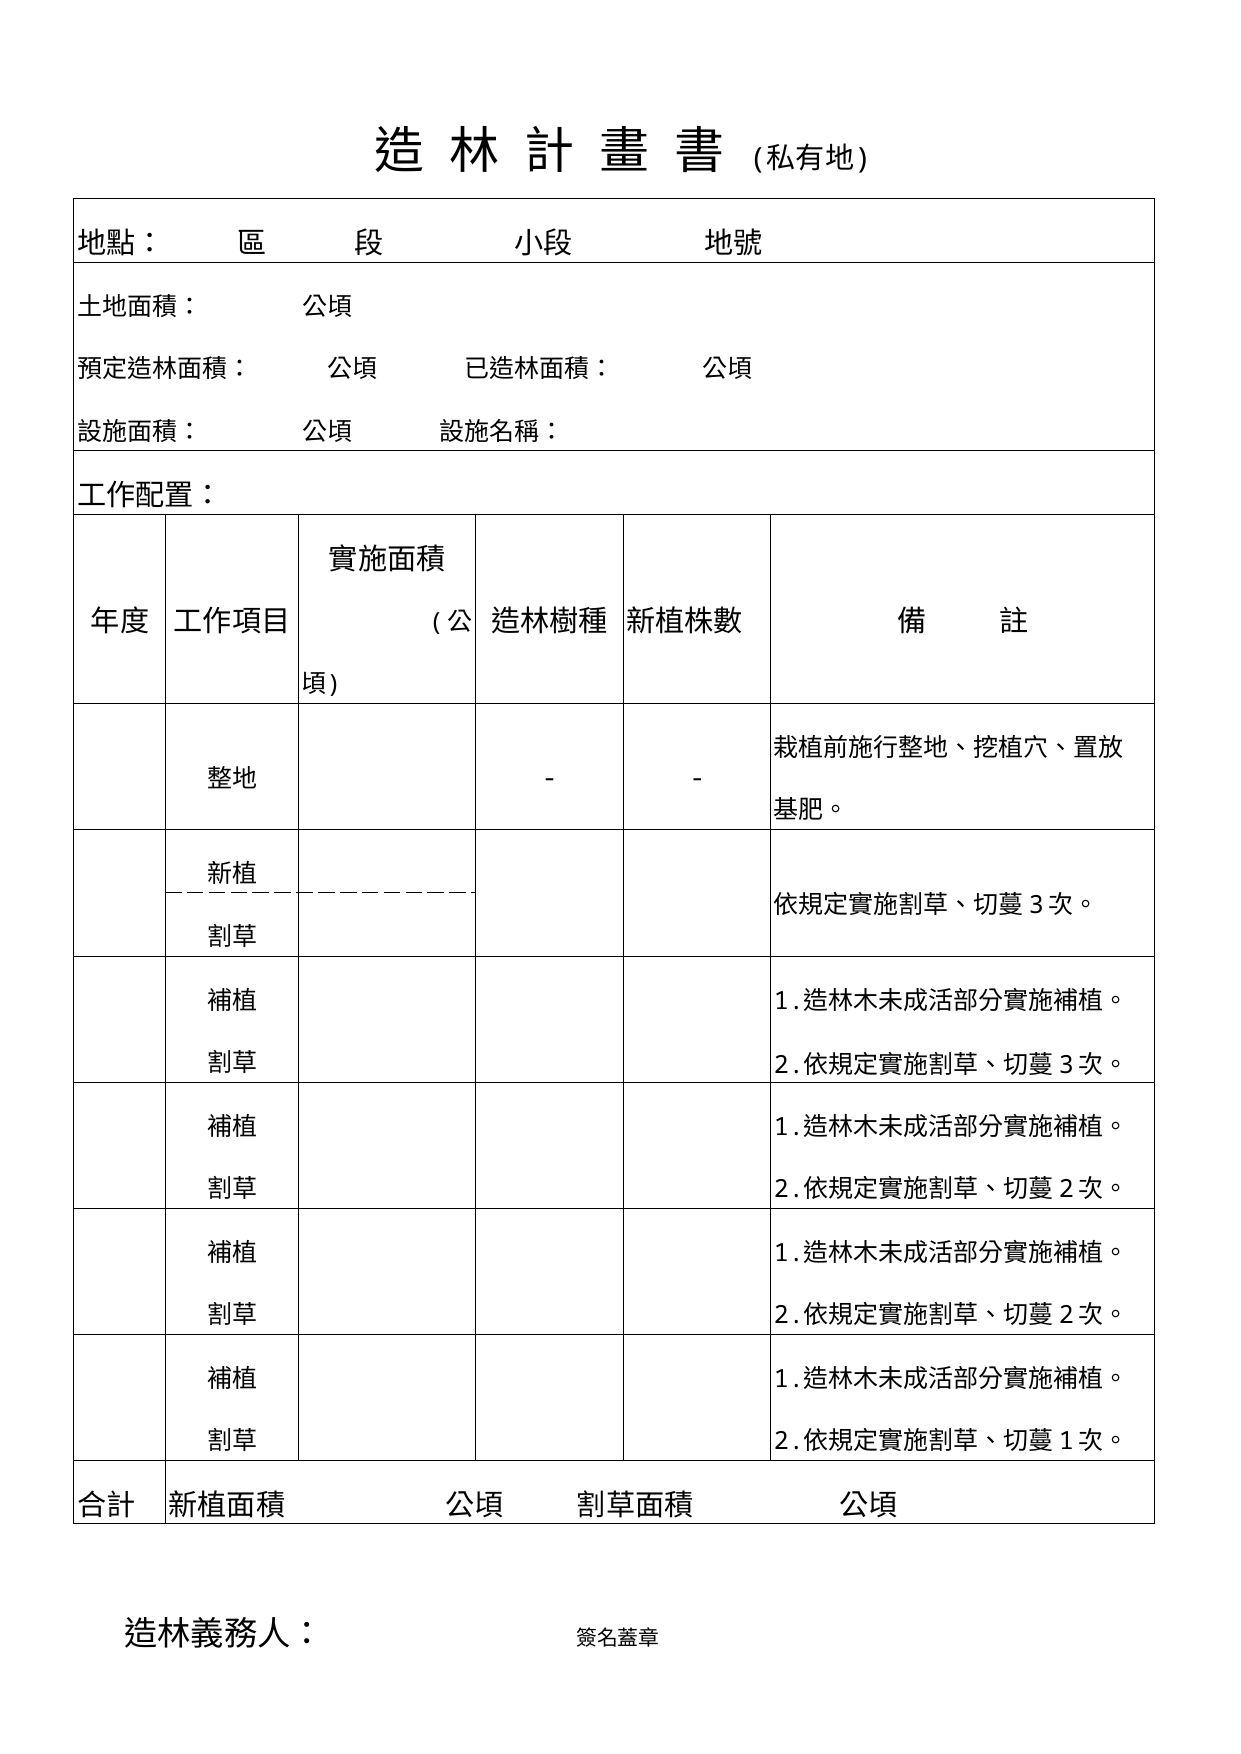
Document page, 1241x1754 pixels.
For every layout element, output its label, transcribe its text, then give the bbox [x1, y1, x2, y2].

table_header 地點： 區 段 小段 地號 [74, 199, 1154, 262]
table_cell 1.造林木未成活部分實施補植。 2.依規定實施割草、切蔓3次。 [771, 957, 1154, 1082]
table_cell [624, 1209, 770, 1334]
table_cell [624, 1083, 770, 1208]
table_cell 補植 割草 [166, 1335, 298, 1460]
table_cell 補植 割草 [166, 1083, 298, 1208]
table_cell [476, 830, 623, 956]
table_cell [299, 830, 475, 892]
table_cell 備 註 [771, 515, 1154, 702]
table_cell - [624, 704, 770, 828]
table_cell 工作配置： [74, 451, 1154, 514]
table_cell [74, 704, 165, 828]
table_cell [476, 1209, 623, 1334]
table_cell 合計 [74, 1461, 165, 1523]
table_cell [299, 892, 475, 956]
table_cell [299, 704, 475, 828]
table_cell [299, 1083, 475, 1208]
table_cell 1.造林木未成活部分實施補植。 2.依規定實施割草、切蔓2次。 [771, 1209, 1154, 1334]
table_cell 割草 [166, 892, 298, 956]
table_cell 1.造林木未成活部分實施補植。 2.依規定實施割草、切蔓2次。 [771, 1083, 1154, 1208]
table_cell 栽植前施行整地、挖植穴、置放基肥。 [771, 704, 1154, 828]
table_cell [624, 1335, 770, 1460]
table_cell [476, 1335, 623, 1460]
table_cell 補植 割草 [166, 1209, 298, 1334]
table_cell 依規定實施割草、切蔓3次。 [771, 830, 1154, 956]
table_cell [476, 957, 623, 1082]
table_cell 造林樹種 [476, 515, 623, 702]
table_cell 工作項目 [166, 515, 298, 702]
table_cell [624, 957, 770, 1082]
table_cell [299, 1209, 475, 1334]
table_cell [299, 957, 475, 1082]
table_cell [299, 1335, 475, 1460]
table_cell - [476, 704, 623, 828]
table_cell [74, 1083, 165, 1208]
table_cell 新植面積 公頃 割草面積 公頃 [166, 1461, 1154, 1523]
table_cell [624, 830, 770, 956]
table_cell [476, 1083, 623, 1208]
table_cell 實施面積 (公頃) [299, 515, 475, 702]
table_cell 新植 [166, 830, 298, 892]
text 造林義務人： 簽名蓋章 [124, 1587, 1181, 1649]
table_cell [74, 1209, 165, 1334]
table_cell 整地 [166, 704, 298, 828]
text 造 林 計 畫 書 (私有地) [74, 73, 1181, 198]
table_cell 1.造林木未成活部分實施補植。 2.依規定實施割草、切蔓1次。 [771, 1335, 1154, 1460]
table_cell [74, 1335, 165, 1460]
table_cell [74, 957, 165, 1082]
table_cell 新植株數 [624, 515, 770, 702]
table_cell [74, 830, 165, 956]
table_cell 年度 [74, 515, 165, 702]
table_cell 補植 割草 [166, 957, 298, 1082]
table_cell 土地面積： 公頃 預定造林面積： 公頃 已造林面積： 公頃 設施面積： 公頃 設施名稱： [74, 263, 1154, 450]
